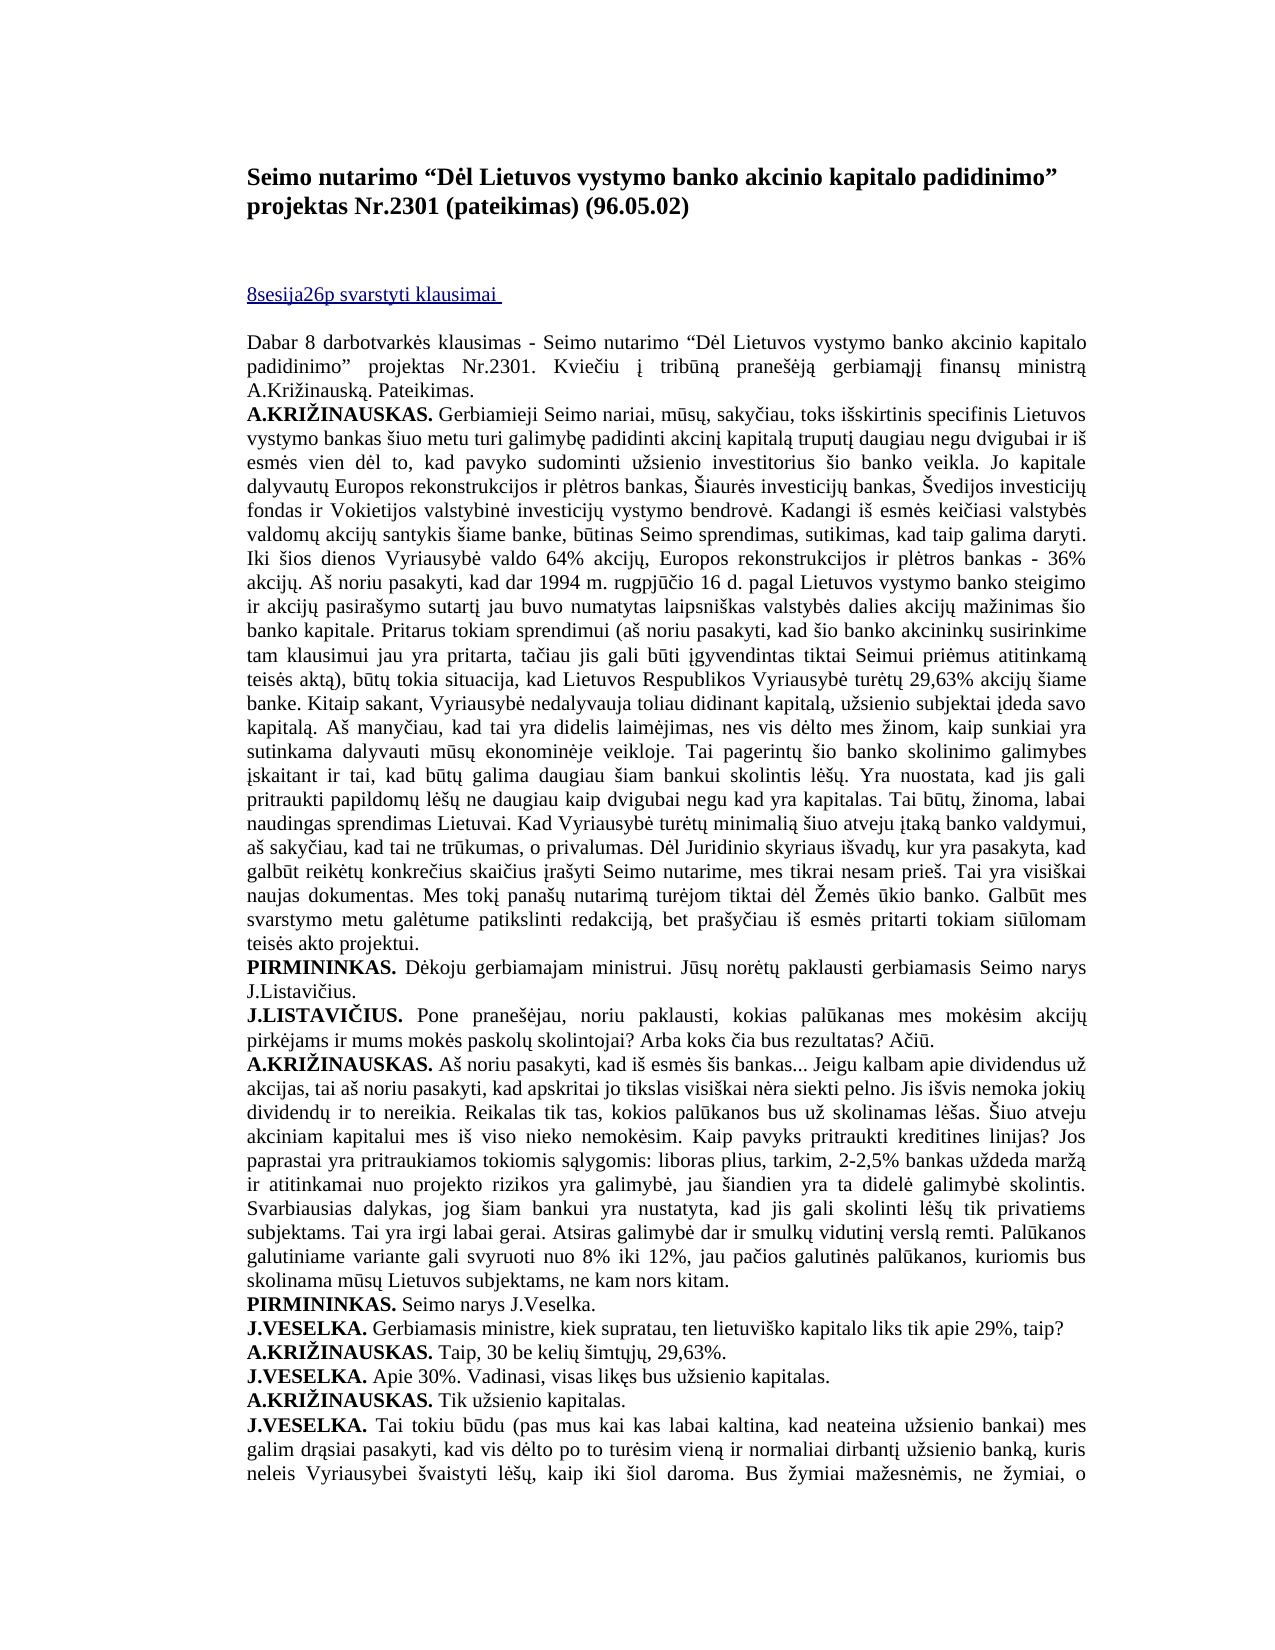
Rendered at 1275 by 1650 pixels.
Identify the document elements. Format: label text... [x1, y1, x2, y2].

text PIRMININKAS. Seimo narys J.Veselka. [247, 1292, 1087, 1316]
text J.VESELKA. Gerbiamasis ministre, kiek supratau, ten lietuviško kapitalo liks tik apie 29%, taip? [247, 1316, 1087, 1340]
text 8sesija26p svarstyti klausimai [247, 282, 1087, 306]
text A.KRIŽINAUSKAS. Gerbiamieji Seimo nariai, mūsų, sakyčiau, toks išskirtinis specifinis Lietuvos vystymo bankas šiuo metu turi galimybę padidinti akcinį kapitalą truputį daugiau negu dvigubai ir iš esmės vien dėl to, kad pavyko sudominti užsienio investitorius šio banko veikla. Jo kapitale dalyvautų Europos rekonstrukcijos ir plėtros bankas, Šiaurės investicijų bankas, Švedijos investicijų fondas ir Vokietijos valstybinė investicijų vystymo bendrovė. Kadangi iš esmės keičiasi valstybės valdomų akcijų santykis šiame banke, būtinas Seimo sprendimas, sutikimas, kad taip galima daryti. Iki šios dienos Vyriausybė valdo 64% akcijų, Europos rekonstrukcijos ir plėtros bankas - 36% akcijų. Aš noriu pasakyti, kad dar 1994 m. rugpjūčio 16 d. pagal Lietuvos vystymo banko steigimo ir akcijų pasirašymo sutartį jau buvo numatytas laipsniškas valstybės dalies akcijų mažinimas šio banko kapitale. Pritarus tokiam sprendimui (aš noriu pasakyti, kad šio banko akcininkų susirinkime tam klausimui jau yra pritarta, tačiau jis gali būti įgyvendintas tiktai Seimui priėmus atitinkamą teisės aktą), būtų tokia situacija, kad Lietuvos Respublikos Vyriausybė turėtų 29,63% akcijų šiame banke. Kitaip sakant, Vyriausybė nedalyvauja toliau didinant kapitalą, užsienio subjektai įdeda savo kapitalą. Aš manyčiau, kad tai yra didelis laimėjimas, nes vis dėlto mes žinom, kaip sunkiai yra sutinkama dalyvauti mūsų ekonominėje veikloje. Tai pagerintų šio banko skolinimo galimybes įskaitant ir tai, kad būtų galima daugiau šiam bankui skolintis lėšų. Yra nuostata, kad jis gali pritraukti papildomų lėšų ne daugiau kaip dvigubai negu kad yra kapitalas. Tai būtų, žinoma, labai naudingas sprendimas Lietuvai. Kad Vyriausybė turėtų minimalią šiuo atveju įtaką banko valdymui, aš sakyčiau, kad tai ne trūkumas, o privalumas. Dėl Juridinio skyriaus išvadų, kur yra pasakyta, kad galbūt reikėtų konkrečius skaičius įrašyti Seimo nutarime, mes tikrai nesam prieš. Tai yra visiškai naujas dokumentas. Mes tokį panašų nutarimą turėjom tiktai dėl Žemės ūkio banko. Galbūt mes svarstymo metu galėtume patikslinti redakciją, bet prašyčiau iš esmės pritarti tokiam siūlomam teisės akto projektui. [247, 402, 1087, 955]
text A.KRIŽINAUSKAS. Aš noriu pasakyti, kad iš esmės šis bankas... Jeigu kalbam apie dividendus už akcijas, tai aš noriu pasakyti, kad apskritai jo tikslas visiškai nėra siekti pelno. Jis išvis nemoka jokių dividendų ir to nereikia. Reikalas tik tas, kokios palūkanos bus už skolinamas lėšas. Šiuo atveju akciniam kapitalui mes iš viso nieko nemokėsim. Kaip pavyks pritraukti kreditines linijas? Jos paprastai yra pritraukiamos tokiomis sąlygomis: liboras plius, tarkim, 2-2,5% bankas uždeda maržą ir atitinkamai nuo projekto rizikos yra galimybė, jau šiandien yra ta didelė galimybė skolintis. Svarbiausias dalykas, jog šiam bankui yra nustatyta, kad jis gali skolinti lėšų tik privatiems subjektams. Tai yra irgi labai gerai. Atsiras galimybė dar ir smulkų vidutinį verslą remti. Palūkanos galutiniame variante gali svyruoti nuo 8% iki 12%, jau pačios galutinės palūkanos, kuriomis bus skolinama mūsų Lietuvos subjektams, ne kam nors kitam. [247, 1052, 1087, 1292]
text J.VESELKA. Apie 30%. Vadinasi, visas likęs bus užsienio kapitalas. [247, 1364, 1087, 1388]
text PIRMININKAS. Dėkoju gerbiamajam ministrui. Jūsų norėtų paklausti gerbiamasis Seimo narys J.Listavičius. [247, 955, 1087, 1003]
text A.KRIŽINAUSKAS. Tik užsienio kapitalas. [247, 1388, 1087, 1412]
text J.VESELKA. Tai tokiu būdu (pas mus kai kas labai kaltina, kad neateina užsienio bankai) mes galim drąsiai pasakyti, kad vis dėlto po to turėsim vieną ir normaliai dirbantį užsienio banką, kuris neleis Vyriausybei švaistyti lėšų, kaip iki šiol daroma. Bus žymiai mažesnėmis, ne žymiai, o [247, 1412, 1087, 1485]
text A.KRIŽINAUSKAS. Taip, 30 be kelių šimtųjų, 29,63%. [247, 1340, 1087, 1364]
text J.LISTAVIČIUS. Pone pranešėjau, noriu paklausti, kokias palūkanas mes mokėsim akcijų pirkėjams ir mums mokės paskolų skolintojai? Arba koks čia bus rezultatas? Ačiū. [247, 1003, 1087, 1052]
text Seimo nutarimo “Dėl Lietuvos vystymo banko akcinio kapitalo padidinimo” projektas Nr.2301 (pateikimas) (96.05.02) [247, 162, 1087, 220]
text Dabar 8 darbotvarkės klausimas - Seimo nutarimo “Dėl Lietuvos vystymo banko akcinio kapitalo padidinimo” projektas Nr.2301. Kviečiu į tribūną pranešėją gerbiamąjį finansų ministrą A.Križinauską. Pateikimas. [247, 330, 1087, 402]
